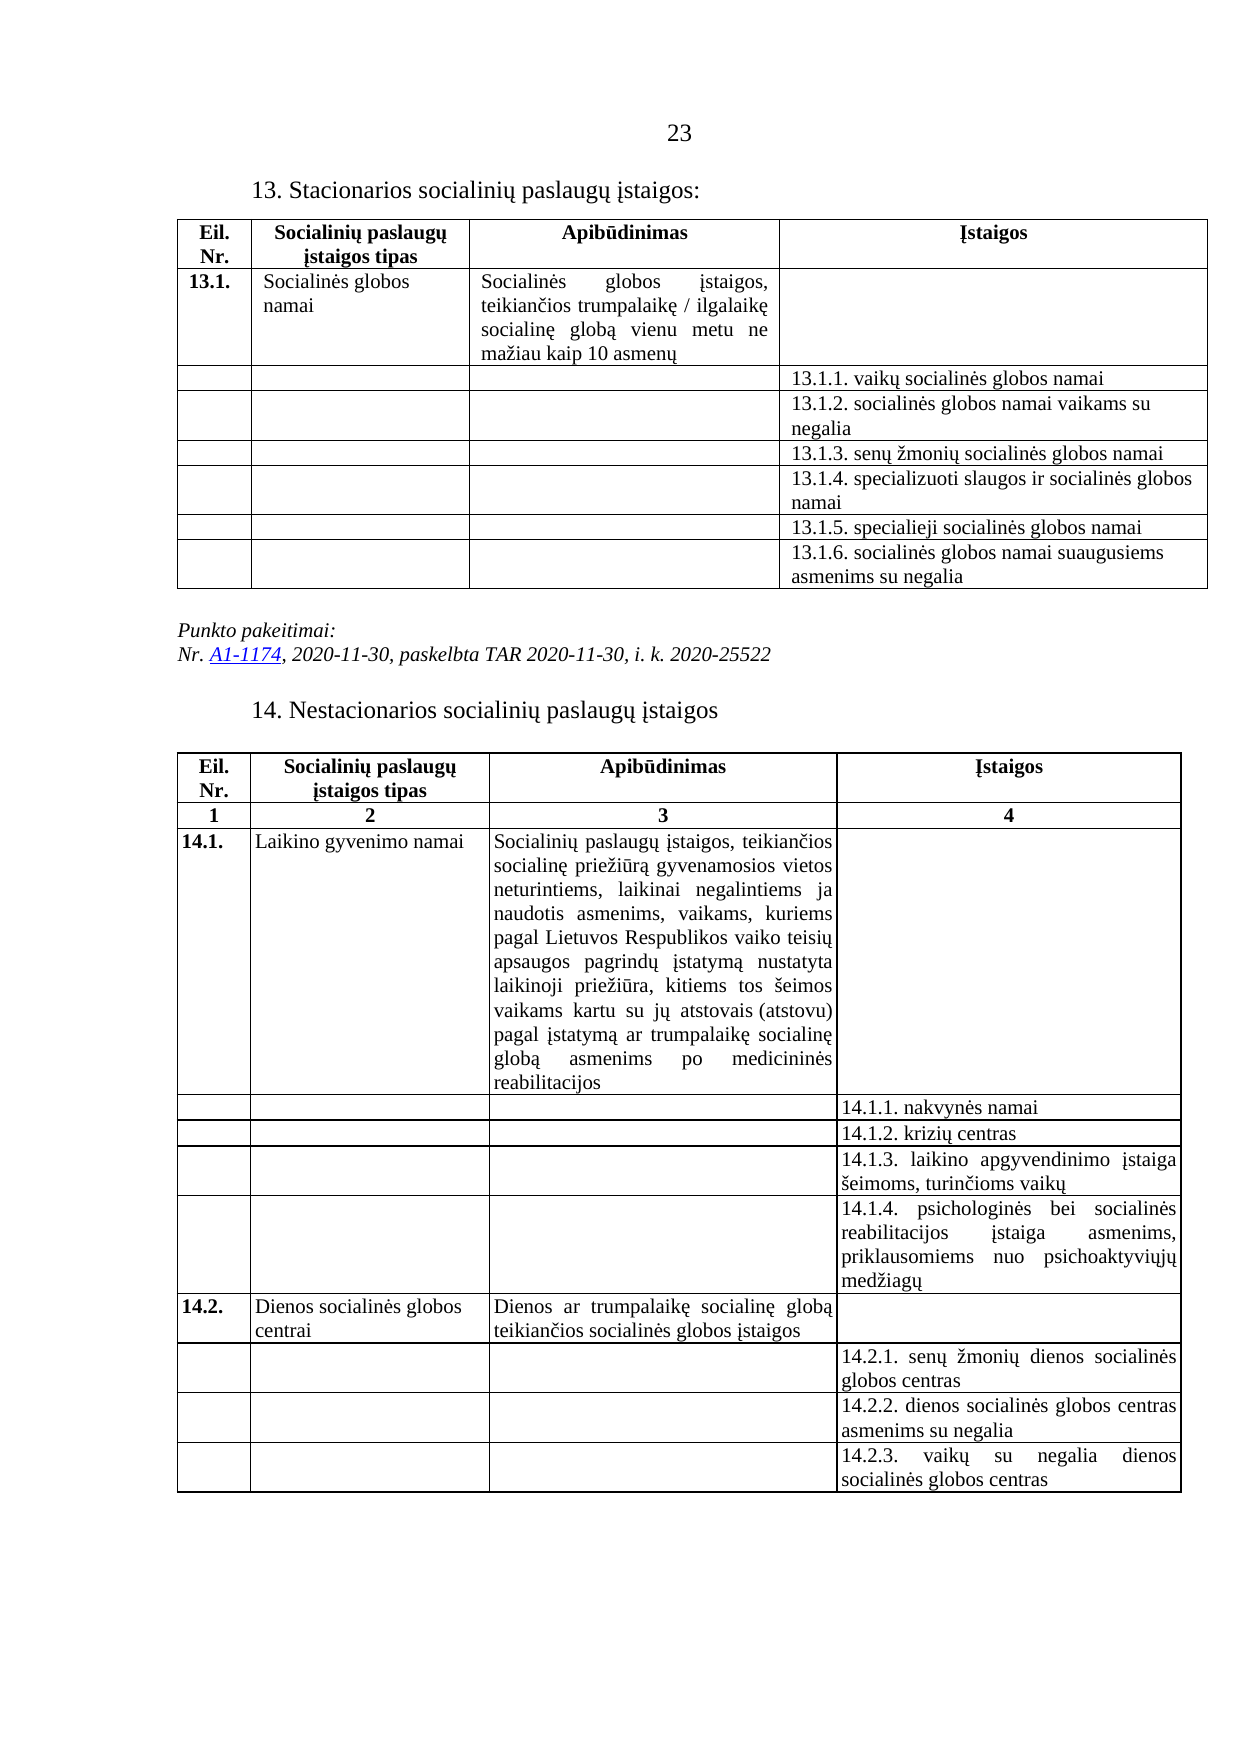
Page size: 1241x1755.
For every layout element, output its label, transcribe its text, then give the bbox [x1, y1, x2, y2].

table_cell 13.1.2. socialinės globos namai vaikams su negalia [780, 391, 1207, 439]
table_cell Socialinių paslaugų įstaigos, teikiančios socialinę priežiūrą gyvenamosios vietos neturintiems, laikinai negalintiems ja naudotis asmenims, vaikams, kuriems pagal Lietuvos Respublikos vaiko teisių apsaugos pagrindų įstatymą nustatyta laikinoji priežiūra, kitiems tos šeimos vaikams kartu su jų atstovais (atstovu) pagal įstatymą ar trumpalaikę socialinę globą asmenims po medicininės reabilitacijos [490, 829, 836, 1094]
table_cell [490, 1121, 836, 1145]
table_cell [490, 1196, 836, 1292]
table_header Socialinių paslaugų įstaigos tipas [252, 220, 469, 268]
table_cell [251, 1095, 489, 1119]
table_cell 13.1.6. socialinės globos namai suaugusiems asmenims su negalia [780, 540, 1207, 588]
table_cell [470, 515, 779, 539]
table_cell [251, 1393, 489, 1442]
table_cell 14.2.1. senų žmonių dienos socialinės globos centras [838, 1344, 1180, 1392]
table_header Apibūdinimas [490, 754, 836, 802]
table_cell 3 [490, 803, 836, 827]
table_cell [178, 1095, 250, 1119]
table_header Eil. Nr. [178, 754, 250, 802]
table_header Įstaigos [838, 754, 1180, 802]
table_cell [252, 466, 469, 514]
table_cell [178, 1443, 250, 1491]
table_cell [251, 1147, 489, 1195]
text Nr. A1-1174, 2020-11-30, paskelbta TAR 2020-11-30, i. k. 2020-25522 [177, 642, 1181, 666]
table_cell [470, 391, 779, 439]
table_cell [178, 1196, 250, 1292]
text 14. Nestacionarios socialinių paslaugų įstaigos [177, 695, 1181, 723]
table_cell 13.1.4. specializuoti slaugos ir socialinės globos namai [780, 466, 1207, 514]
table_cell [178, 366, 251, 390]
table_cell [470, 466, 779, 514]
table_cell [251, 1196, 489, 1292]
text Punkto pakeitimai: [177, 618, 1181, 642]
table_cell 13.1.5. specialieji socialinės globos namai [780, 515, 1207, 539]
table_cell [838, 1294, 1180, 1342]
table_cell [252, 441, 469, 464]
table_cell [490, 1443, 836, 1491]
table_header Eil. Nr. [178, 220, 251, 268]
table_cell 14.1. [178, 829, 250, 1094]
table_cell Socialinės globos namai [252, 269, 469, 365]
table_cell 13.1.1. vaikų socialinės globos namai [780, 366, 1207, 390]
table_cell 13.1.3. senų žmonių socialinės globos namai [780, 441, 1207, 464]
table_cell 14.2.3. vaikų su negalia dienos socialinės globos centras [838, 1443, 1180, 1491]
table_cell [252, 540, 469, 588]
table_cell [490, 1095, 836, 1119]
table_cell [178, 540, 251, 588]
table_header Įstaigos [780, 220, 1207, 268]
table_cell [252, 391, 469, 439]
table_cell 13.1. [178, 269, 251, 365]
table_cell [490, 1147, 836, 1195]
table_cell [490, 1344, 836, 1392]
table_cell [178, 391, 251, 439]
table_cell Dienos socialinės globos centrai [251, 1294, 489, 1342]
table_cell 14.1.2. krizių centras [838, 1121, 1180, 1145]
table_cell 2 [251, 803, 489, 827]
table_cell [251, 1443, 489, 1491]
table_cell [178, 1344, 250, 1392]
table_cell [470, 366, 779, 390]
table_cell [470, 441, 779, 464]
table_header Apibūdinimas [470, 220, 779, 268]
table_header Socialinių paslaugų įstaigos tipas [251, 754, 489, 802]
table_cell 14.2. [178, 1294, 250, 1342]
table_cell [251, 1344, 489, 1392]
table_cell Dienos ar trumpalaikę socialinę globą teikiančios socialinės globos įstaigos [490, 1294, 836, 1342]
text 13. Stacionarios socialinių paslaugų įstaigos: [177, 176, 1181, 204]
table_cell [252, 366, 469, 390]
table_cell 14.1.1. nakvynės namai [838, 1095, 1180, 1119]
table_cell 4 [838, 803, 1180, 827]
table_cell [470, 540, 779, 588]
table_cell [490, 1393, 836, 1442]
table_cell 14.1.4. psichologinės bei socialinės reabilitacijos įstaiga asmenims, priklausomiems nuo psichoaktyviųjų medžiagų [838, 1196, 1180, 1292]
table_cell [251, 1121, 489, 1145]
table_cell [178, 515, 251, 539]
table_cell [178, 1147, 250, 1195]
table_cell 14.2.2. dienos socialinės globos centras asmenims su negalia [838, 1393, 1180, 1442]
table_cell [780, 269, 1207, 365]
table_cell [178, 1121, 250, 1145]
table_cell [178, 1393, 250, 1442]
table_cell 14.1.3. laikino apgyvendinimo įstaiga šeimoms, turinčioms vaikų [838, 1147, 1180, 1195]
table_cell [178, 441, 251, 464]
table_cell 1 [178, 803, 250, 827]
table_cell [178, 466, 251, 514]
table_cell [838, 829, 1180, 1094]
table_cell [252, 515, 469, 539]
table_cell Socialinės globos įstaigos, teikiančios trumpalaikę / ilgalaikę socialinę globą vienu metu ne mažiau kaip 10 asmenų [470, 269, 779, 365]
table_cell Laikino gyvenimo namai [251, 829, 489, 1094]
